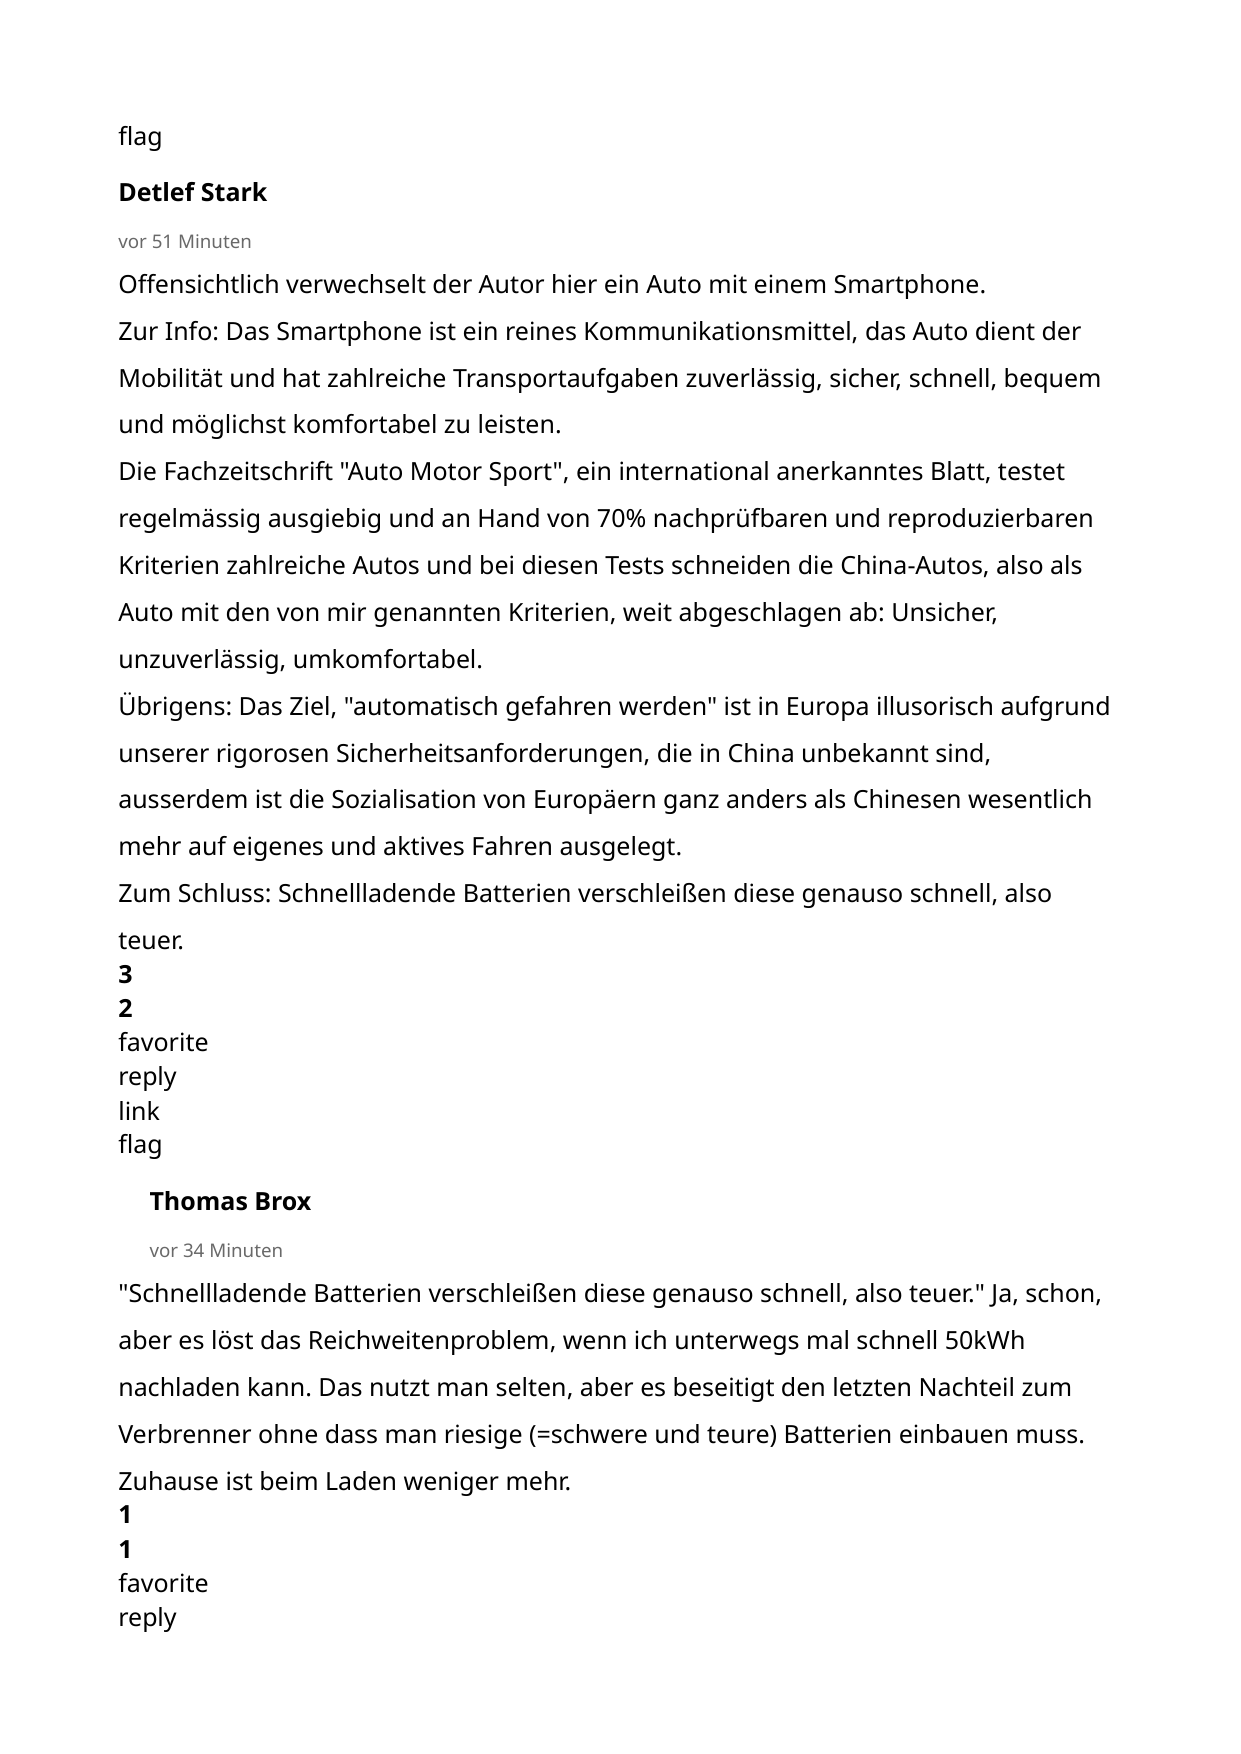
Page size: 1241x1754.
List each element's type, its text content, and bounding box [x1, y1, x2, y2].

text favorite [118, 1025, 1122, 1059]
text 1 [118, 1497, 1122, 1531]
text Offensichtlich verwechselt der Autor hier ein Auto mit einem Smartphone. Zur Info: Das Smartphone ist ein reines Kommunikationsmittel, das Auto dient der Mobilität und hat zahlreiche Transportaufgaben zuverlässig, sicher, schnell, bequem und möglichst komfortabel zu leisten. Die Fachzeitschrift "Auto Motor Sport", ein international anerkanntes Blatt, testet regelmässig ausgiebig und an Hand von 70% nachprüfbaren und reproduzierbaren Kriterien zahlreiche Autos und bei diesen Tests schneiden die China-Autos, also als Auto mit den von mir genannten Kriterien, weit abgeschlagen ab: Unsicher, unzuverlässig, umkomfortabel. Übrigens: Das Ziel, "automatisch gefahren werden" ist in Europa illusorisch aufgrund unserer rigorosen Sicherheitsanforderungen, die in China unbekannt sind, ausserdem ist die Sozialisation von Europäern ganz anders als Chinesen wesentlich mehr auf eigenes und aktives Fahren ausgelegt. Zum Schluss: Schnellladende Batterien verschleißen diese genauso schnell, also teuer. [118, 254, 1122, 957]
text vor 34 Minuten [149, 1233, 1122, 1263]
text flag [118, 1127, 1122, 1161]
text flag [118, 118, 1122, 152]
text Thomas Brox [149, 1177, 1114, 1217]
text reply [118, 1599, 1122, 1633]
text Detlef Stark [118, 168, 1114, 208]
text link [118, 1093, 1122, 1127]
text favorite [118, 1565, 1122, 1599]
text vor 51 Minuten [118, 224, 1122, 254]
text "Schnellladende Batterien verschleißen diese genauso schnell, also teuer." Ja, schon, aber es löst das Reichweitenproblem, wenn ich unterwegs mal schnell 50kWh nachladen kann. Das nutzt man selten, aber es beseitigt den letzten Nachteil zum Verbrenner ohne dass man riesige (=schwere und teure) Batterien einbauen muss. Zuhause ist beim Laden weniger mehr. [118, 1263, 1122, 1497]
text 1 [118, 1531, 1122, 1565]
text reply [118, 1059, 1122, 1093]
text 2 [118, 991, 1122, 1025]
text 3 [118, 957, 1122, 991]
